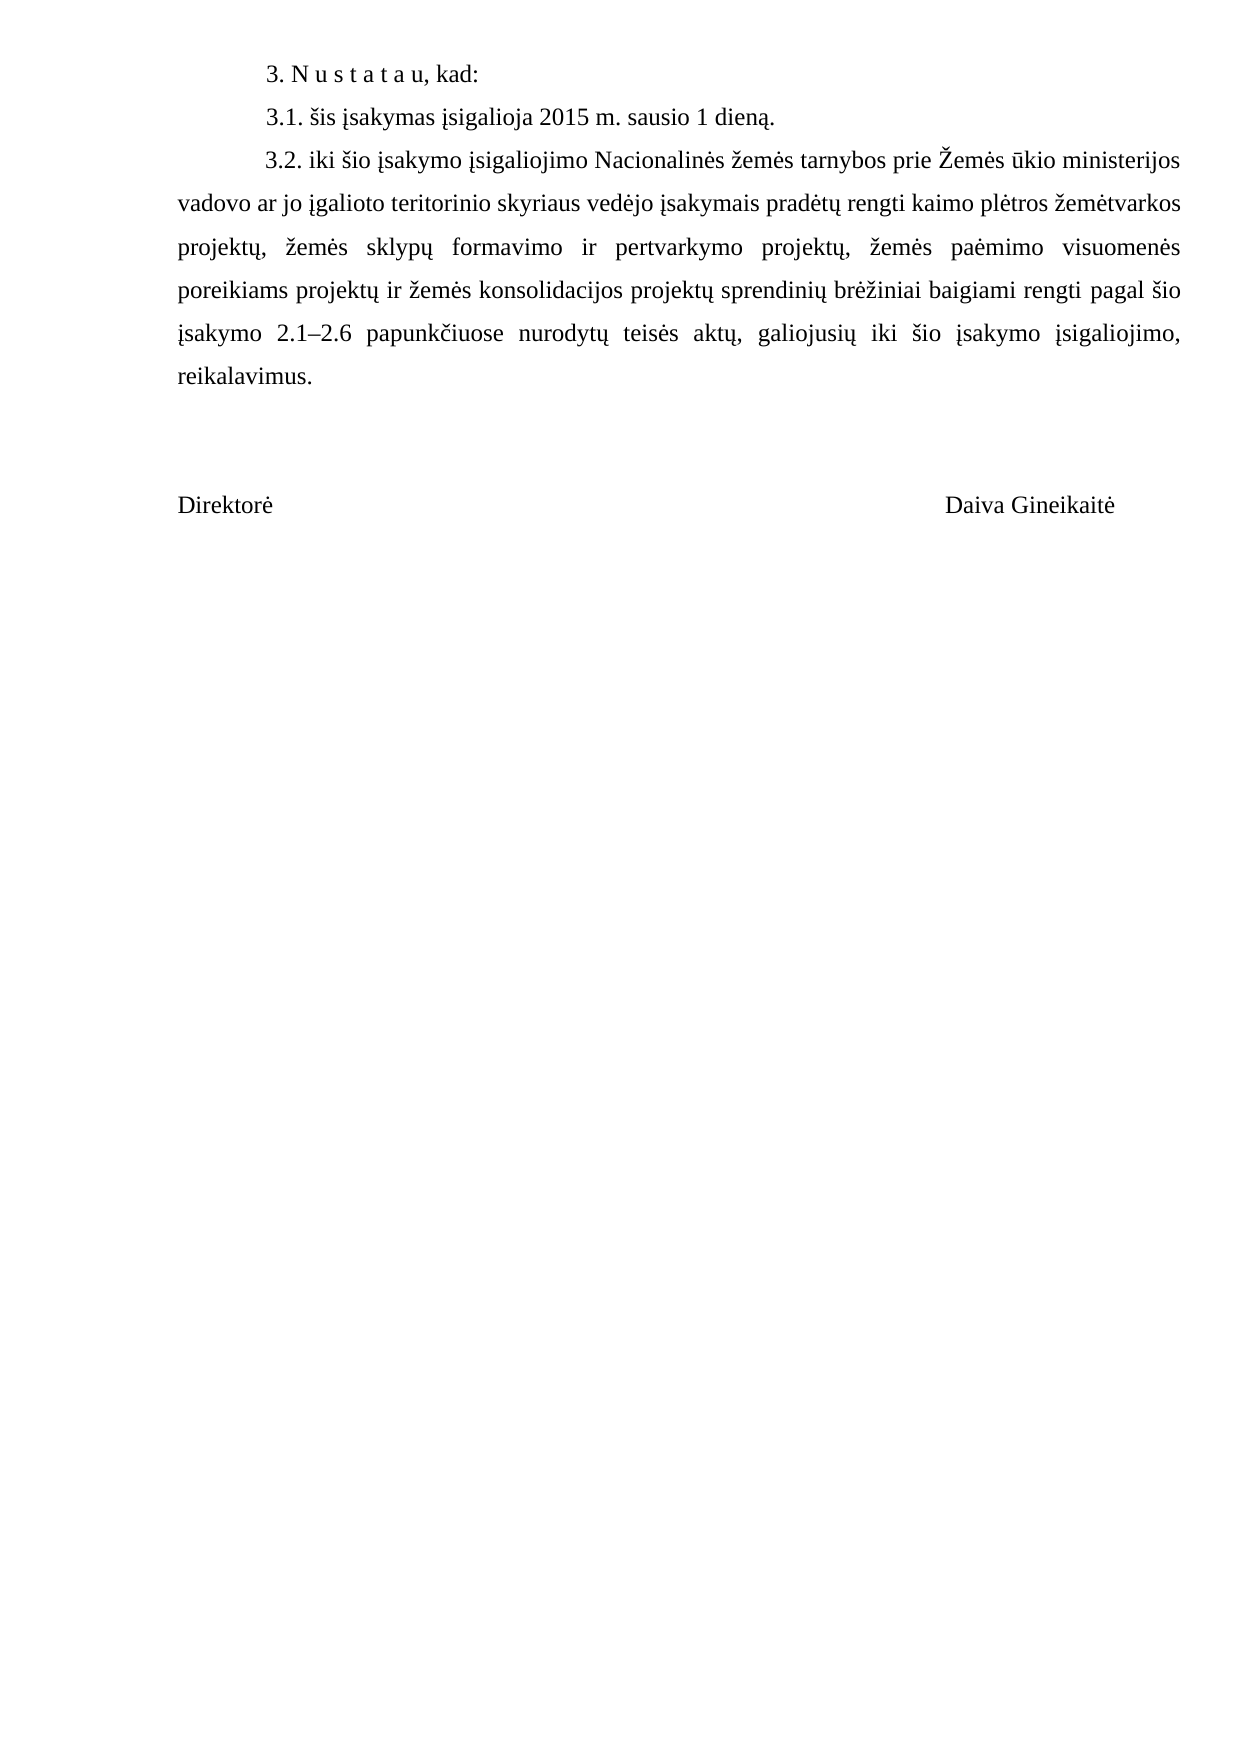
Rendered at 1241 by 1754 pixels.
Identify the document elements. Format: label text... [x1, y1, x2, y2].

text 3.1. šis įsakymas įsigalioja 2015 m. sausio 1 dieną. [215, 102, 1181, 131]
text Direktorė Daiva Gineikaitė [177, 490, 1181, 519]
text 3. N u s t a t a u, kad: [215, 59, 1181, 88]
text 3.2. iki šio įsakymo įsigaliojimo Nacionalinės žemės tarnybos prie Žemės ūkio ministerijos vadovo ar jo įgalioto teritorinio skyriaus vedėjo įsakymais pradėtų rengti kaimo plėtros žemėtvarkos projektų, žemės sklypų formavimo ir pertvarkymo projektų, žemės paėmimo visuomenės poreikiams projektų ir žemės konsolidacijos projektų sprendinių brėžiniai baigiami rengti pagal šio įsakymo 2.1–2.6 papunkčiuose nurodytų teisės aktų, galiojusių iki šio įsakymo įsigaliojimo, reikalavimus. [177, 145, 1181, 390]
